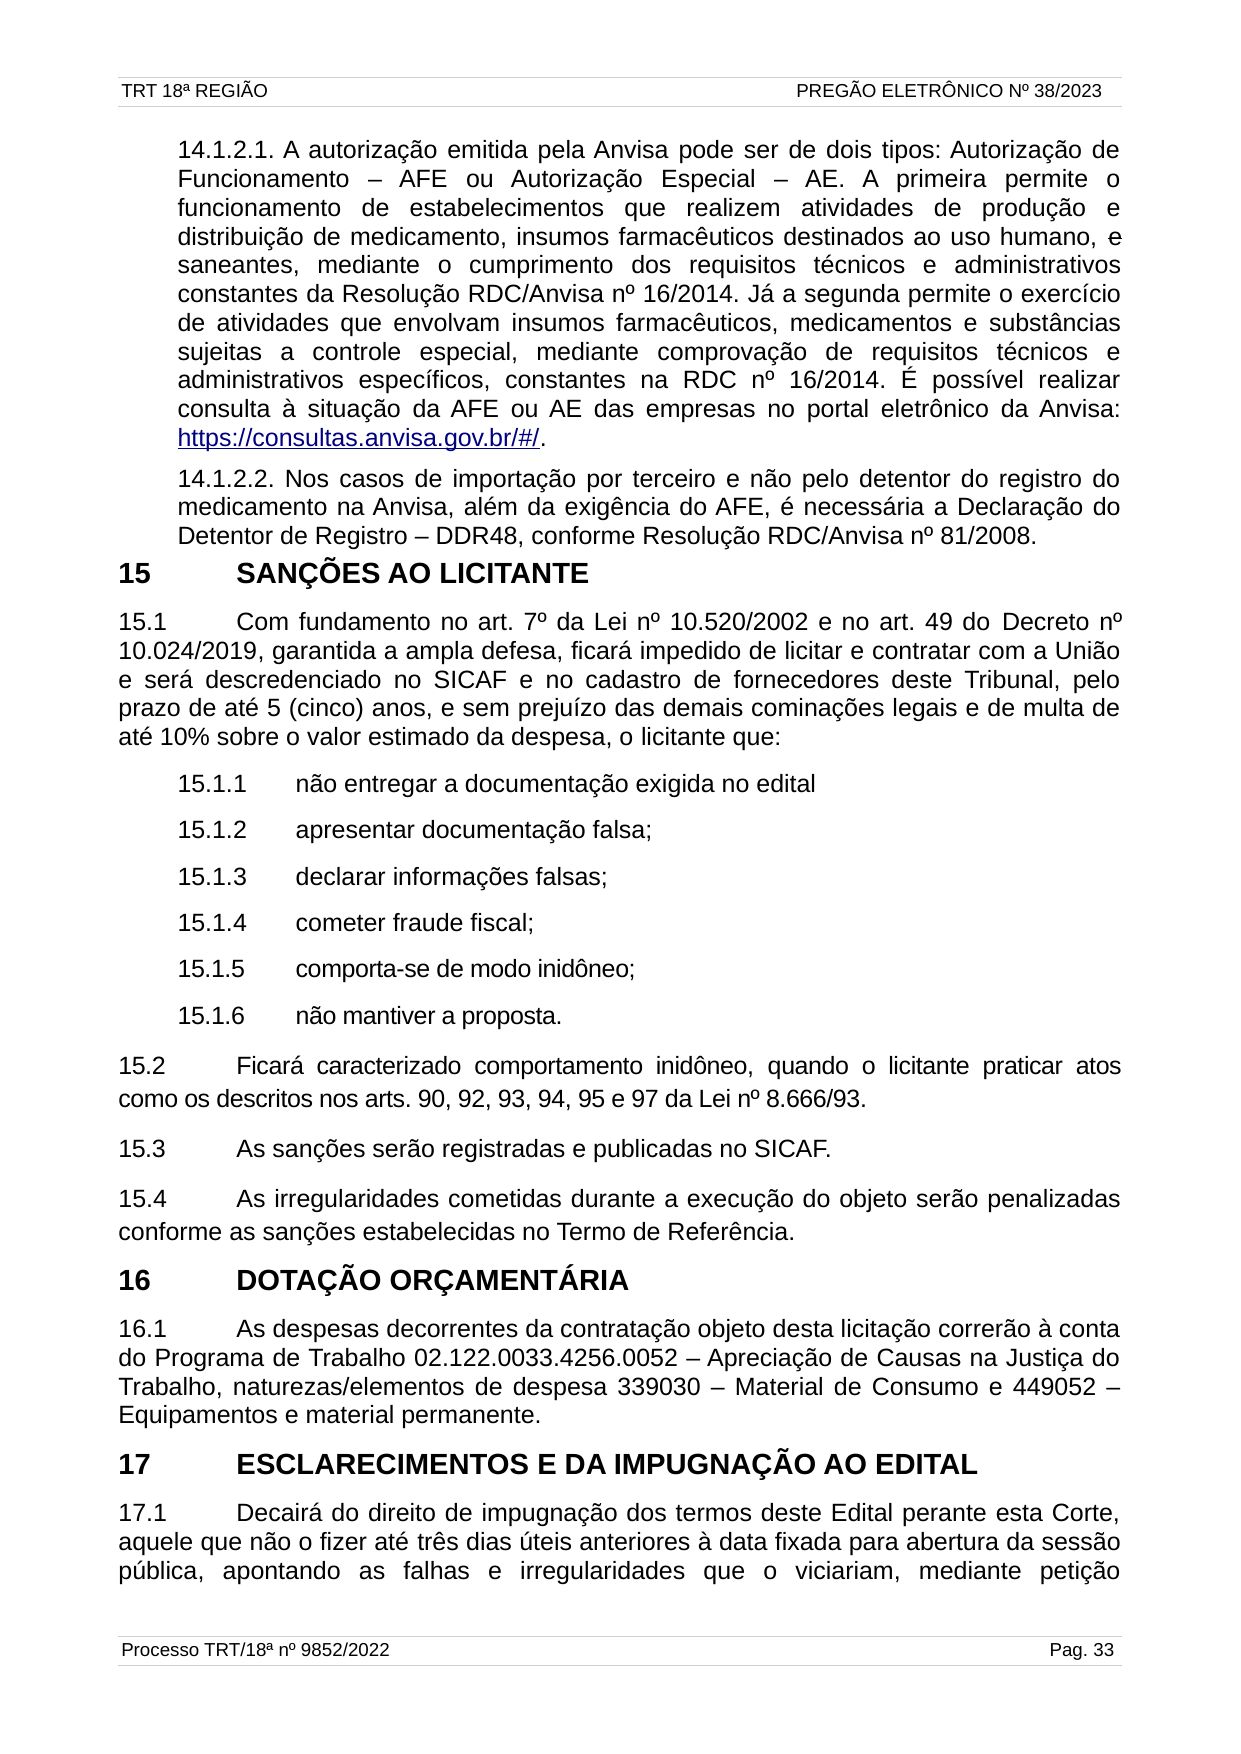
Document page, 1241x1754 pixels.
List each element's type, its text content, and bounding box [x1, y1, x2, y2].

text 17.1 Decairá do direito de impugnação dos termos deste Edital perante esta Corte, aquele que não o fizer até três dias úteis anteriores à data fixada para abertura da sessão pública, apontando as falhas e irregularidades que o viciariam, mediante petição [118, 1498, 1122, 1584]
text 15.1.4 cometer fraude fiscal; [177, 908, 1122, 937]
text 15.1.2 apresentar documentação falsa; [177, 815, 1122, 844]
text 15.2 Ficará caracterizado comportamento inidôneo, quando o licitante praticar atos como os descritos nos arts. 90, 92, 93, 94, 95 e 97 da Lei nº 8.666/93. [118, 1047, 1122, 1112]
text 16.1 As despesas decorrentes da contratação objeto desta licitação correrão à conta do Programa de Trabalho 02.122.0033.4256.0052 – Apreciação de Causas na Justiça do Trabalho, naturezas/elementos de despesa 339030 – Material de Consumo e 449052 – Equipamentos e material permanente. [118, 1314, 1122, 1429]
text 15.1.1 não entregar a documentação exigida no edital [177, 768, 1122, 797]
text 14.1.2.1. A autorização emitida pela Anvisa pode ser de dois tipos: Autorização de Funcionamento – AFE ou Autorização Especial – AE. A primeira permite o funcionamento de estabelecimentos que realizem atividades de produção e distribuição de medicamento, insumos farmacêuticos destinados ao uso humano, e saneantes, mediante o cumprimento dos requisitos técnicos e administrativos constantes da Resolução RDC/Anvisa nº 16/2014. Já a segunda permite o exercício de atividades que envolvam insumos farmacêuticos, medicamentos e substâncias sujeitas a controle especial, mediante comprovação de requisitos técnicos e administrativos específicos, constantes na RDC nº 16/2014. É possível realizar consulta à situação da AFE ou AE das empresas no portal eletrônico da Anvisa: https://consultas.anvisa.gov.br/#/. [177, 136, 1122, 452]
text 17 ESCLARECIMENTOS E DA IMPUGNAÇÃO AO EDITAL [118, 1447, 1122, 1480]
text 15 SANÇÕES AO LICITANTE [118, 556, 1122, 589]
text 14.1.2.2. Nos casos de importação por terceiro e não pelo detentor do registro do medicamento na Anvisa, além da exigência do AFE, é necessária a Declaração do Detentor de Registro – DDR48, conforme Resolução RDC/Anvisa nº 81/2008. [177, 464, 1122, 550]
text 15.1.3 declarar informações falsas; [177, 861, 1122, 890]
text 15.3 As sanções serão registradas e publicadas no SICAF. [118, 1130, 1122, 1162]
list 15.1.5 comporta-se de modo inidôneo; [177, 954, 1122, 983]
text 15.1 Com fundamento no art. 7º da Lei nº 10.520/2002 e no art. 49 do Decreto nº 10.024/2019, garantida a ampla defesa, ficará impedido de licitar e contratar com a União e será descredenciado no SICAF e no cadastro de fornecedores deste Tribunal, pelo prazo de até 5 (cinco) anos, e sem prejuízo das demais cominações legais e de multa de até 10% sobre o valor estimado da despesa, o licitante que: [118, 607, 1122, 751]
text 16 DOTAÇÃO ORÇAMENTÁRIA [118, 1263, 1122, 1296]
list 15.4 As irregularidades cometidas durante a execução do objeto serão penalizadas conforme as sanções estabelecidas no Termo de Referência. [118, 1180, 1122, 1245]
list 15.1.6 não mantiver a proposta. [177, 1001, 1122, 1029]
